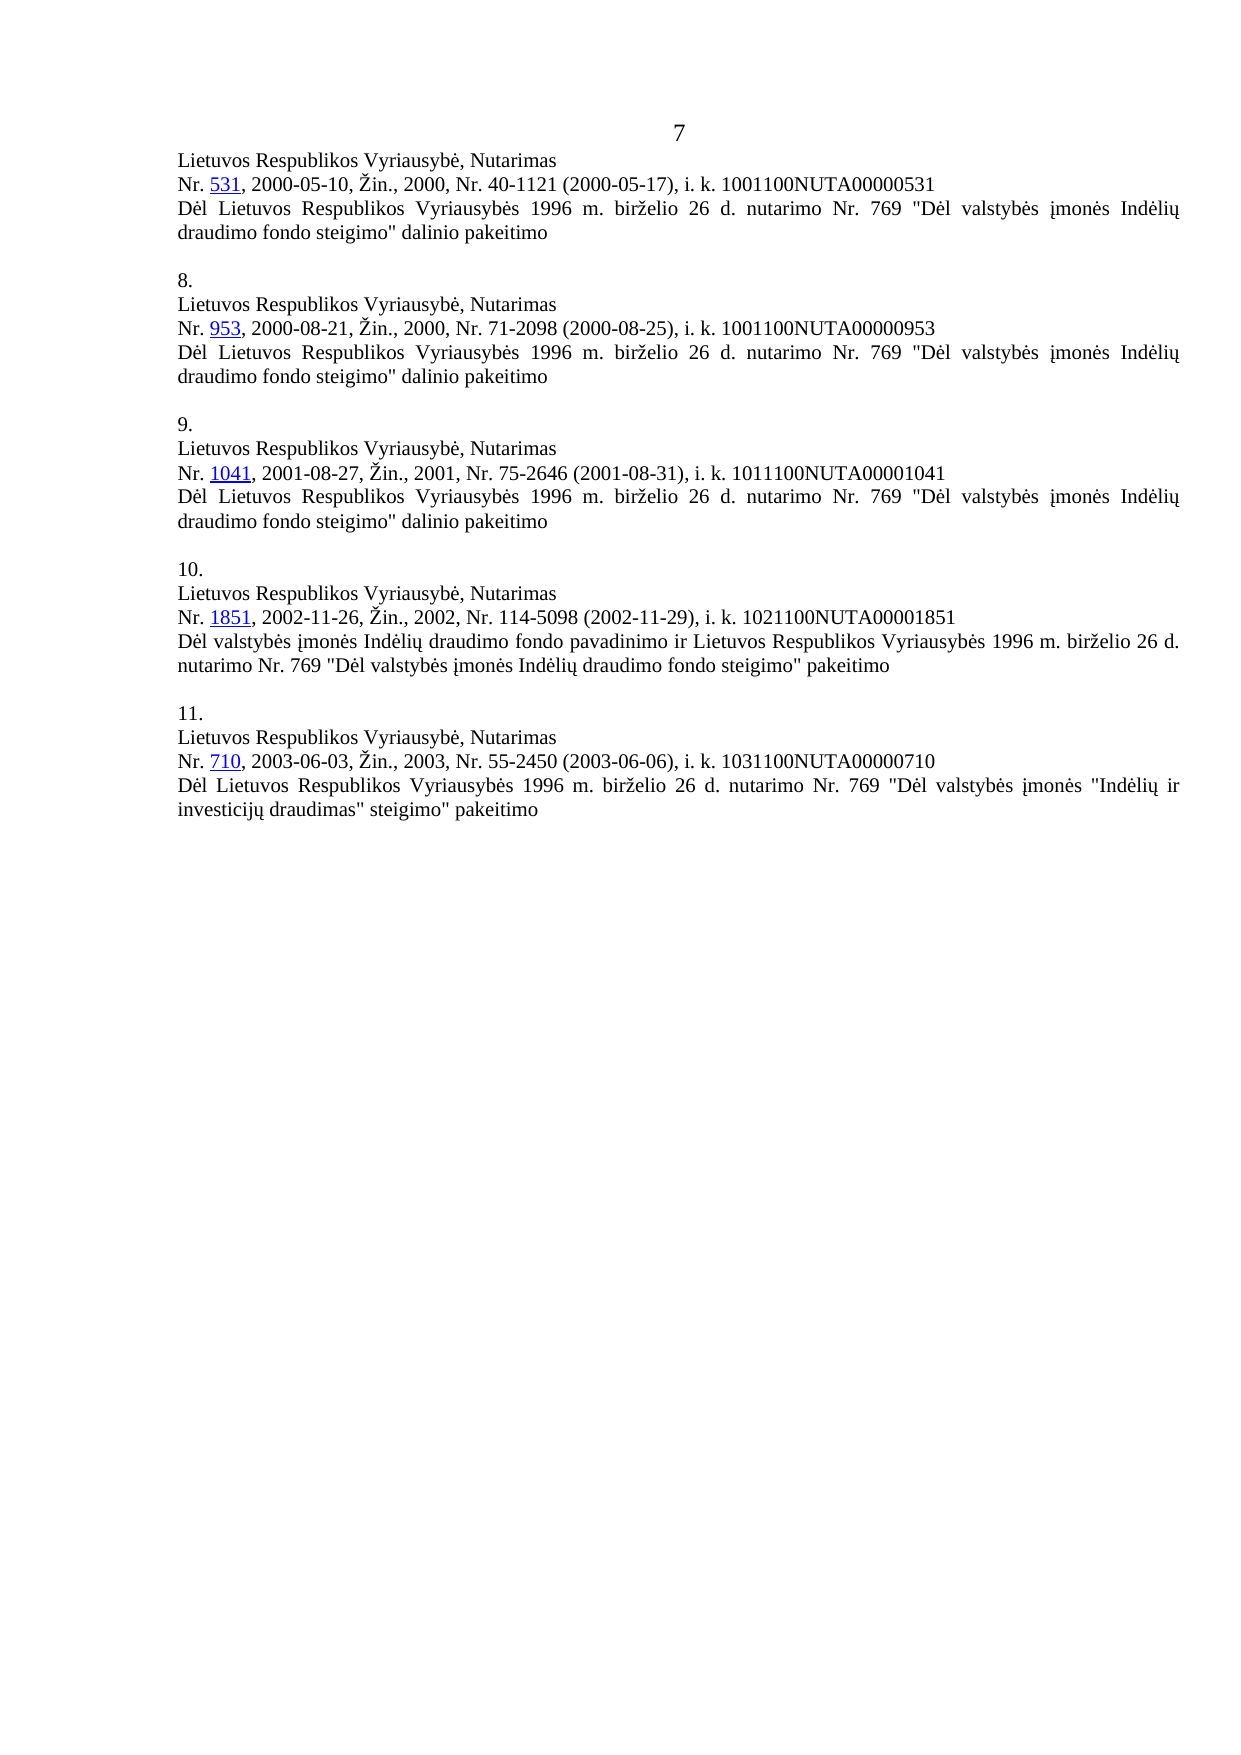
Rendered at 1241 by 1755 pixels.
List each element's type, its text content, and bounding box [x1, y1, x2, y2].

text Dėl valstybės įmonės Indėlių draudimo fondo pavadinimo ir Lietuvos Respublikos Vyriausybės 1996 m. birželio 26 d. nutarimo Nr. 769 "Dėl valstybės įmonės Indėlių draudimo fondo steigimo" pakeitimo [177, 629, 1181, 677]
text 10. [177, 557, 1181, 581]
text Lietuvos Respublikos Vyriausybė, Nutarimas [177, 581, 1181, 605]
text Dėl Lietuvos Respublikos Vyriausybės 1996 m. birželio 26 d. nutarimo Nr. 769 "Dėl valstybės įmonės Indėlių draudimo fondo steigimo" dalinio pakeitimo [177, 196, 1181, 244]
text Nr. 1851, 2002-11-26, Žin., 2002, Nr. 114-5098 (2002-11-29), i. k. 1021100NUTA00001851 [177, 605, 1181, 629]
text Nr. 953, 2000-08-21, Žin., 2000, Nr. 71-2098 (2000-08-25), i. k. 1001100NUTA00000953 [177, 316, 1181, 340]
text Lietuvos Respublikos Vyriausybė, Nutarimas [177, 436, 1181, 460]
text 11. [177, 701, 1181, 725]
text Nr. 1041, 2001-08-27, Žin., 2001, Nr. 75-2646 (2001-08-31), i. k. 1011100NUTA00001041 [177, 460, 1181, 484]
text Nr. 710, 2003-06-03, Žin., 2003, Nr. 55-2450 (2003-06-06), i. k. 1031100NUTA00000710 [177, 749, 1181, 773]
text Lietuvos Respublikos Vyriausybė, Nutarimas [177, 148, 1181, 172]
text Lietuvos Respublikos Vyriausybė, Nutarimas [177, 292, 1181, 316]
text 8. [177, 268, 1181, 292]
text Dėl Lietuvos Respublikos Vyriausybės 1996 m. birželio 26 d. nutarimo Nr. 769 "Dėl valstybės įmonės Indėlių draudimo fondo steigimo" dalinio pakeitimo [177, 484, 1181, 533]
text Dėl Lietuvos Respublikos Vyriausybės 1996 m. birželio 26 d. nutarimo Nr. 769 "Dėl valstybės įmonės "Indėlių ir investicijų draudimas" steigimo" pakeitimo [177, 773, 1181, 821]
text Dėl Lietuvos Respublikos Vyriausybės 1996 m. birželio 26 d. nutarimo Nr. 769 "Dėl valstybės įmonės Indėlių draudimo fondo steigimo" dalinio pakeitimo [177, 340, 1181, 388]
text 9. [177, 412, 1181, 436]
text Nr. 531, 2000-05-10, Žin., 2000, Nr. 40-1121 (2000-05-17), i. k. 1001100NUTA00000531 [177, 172, 1181, 196]
text Lietuvos Respublikos Vyriausybė, Nutarimas [177, 725, 1181, 749]
